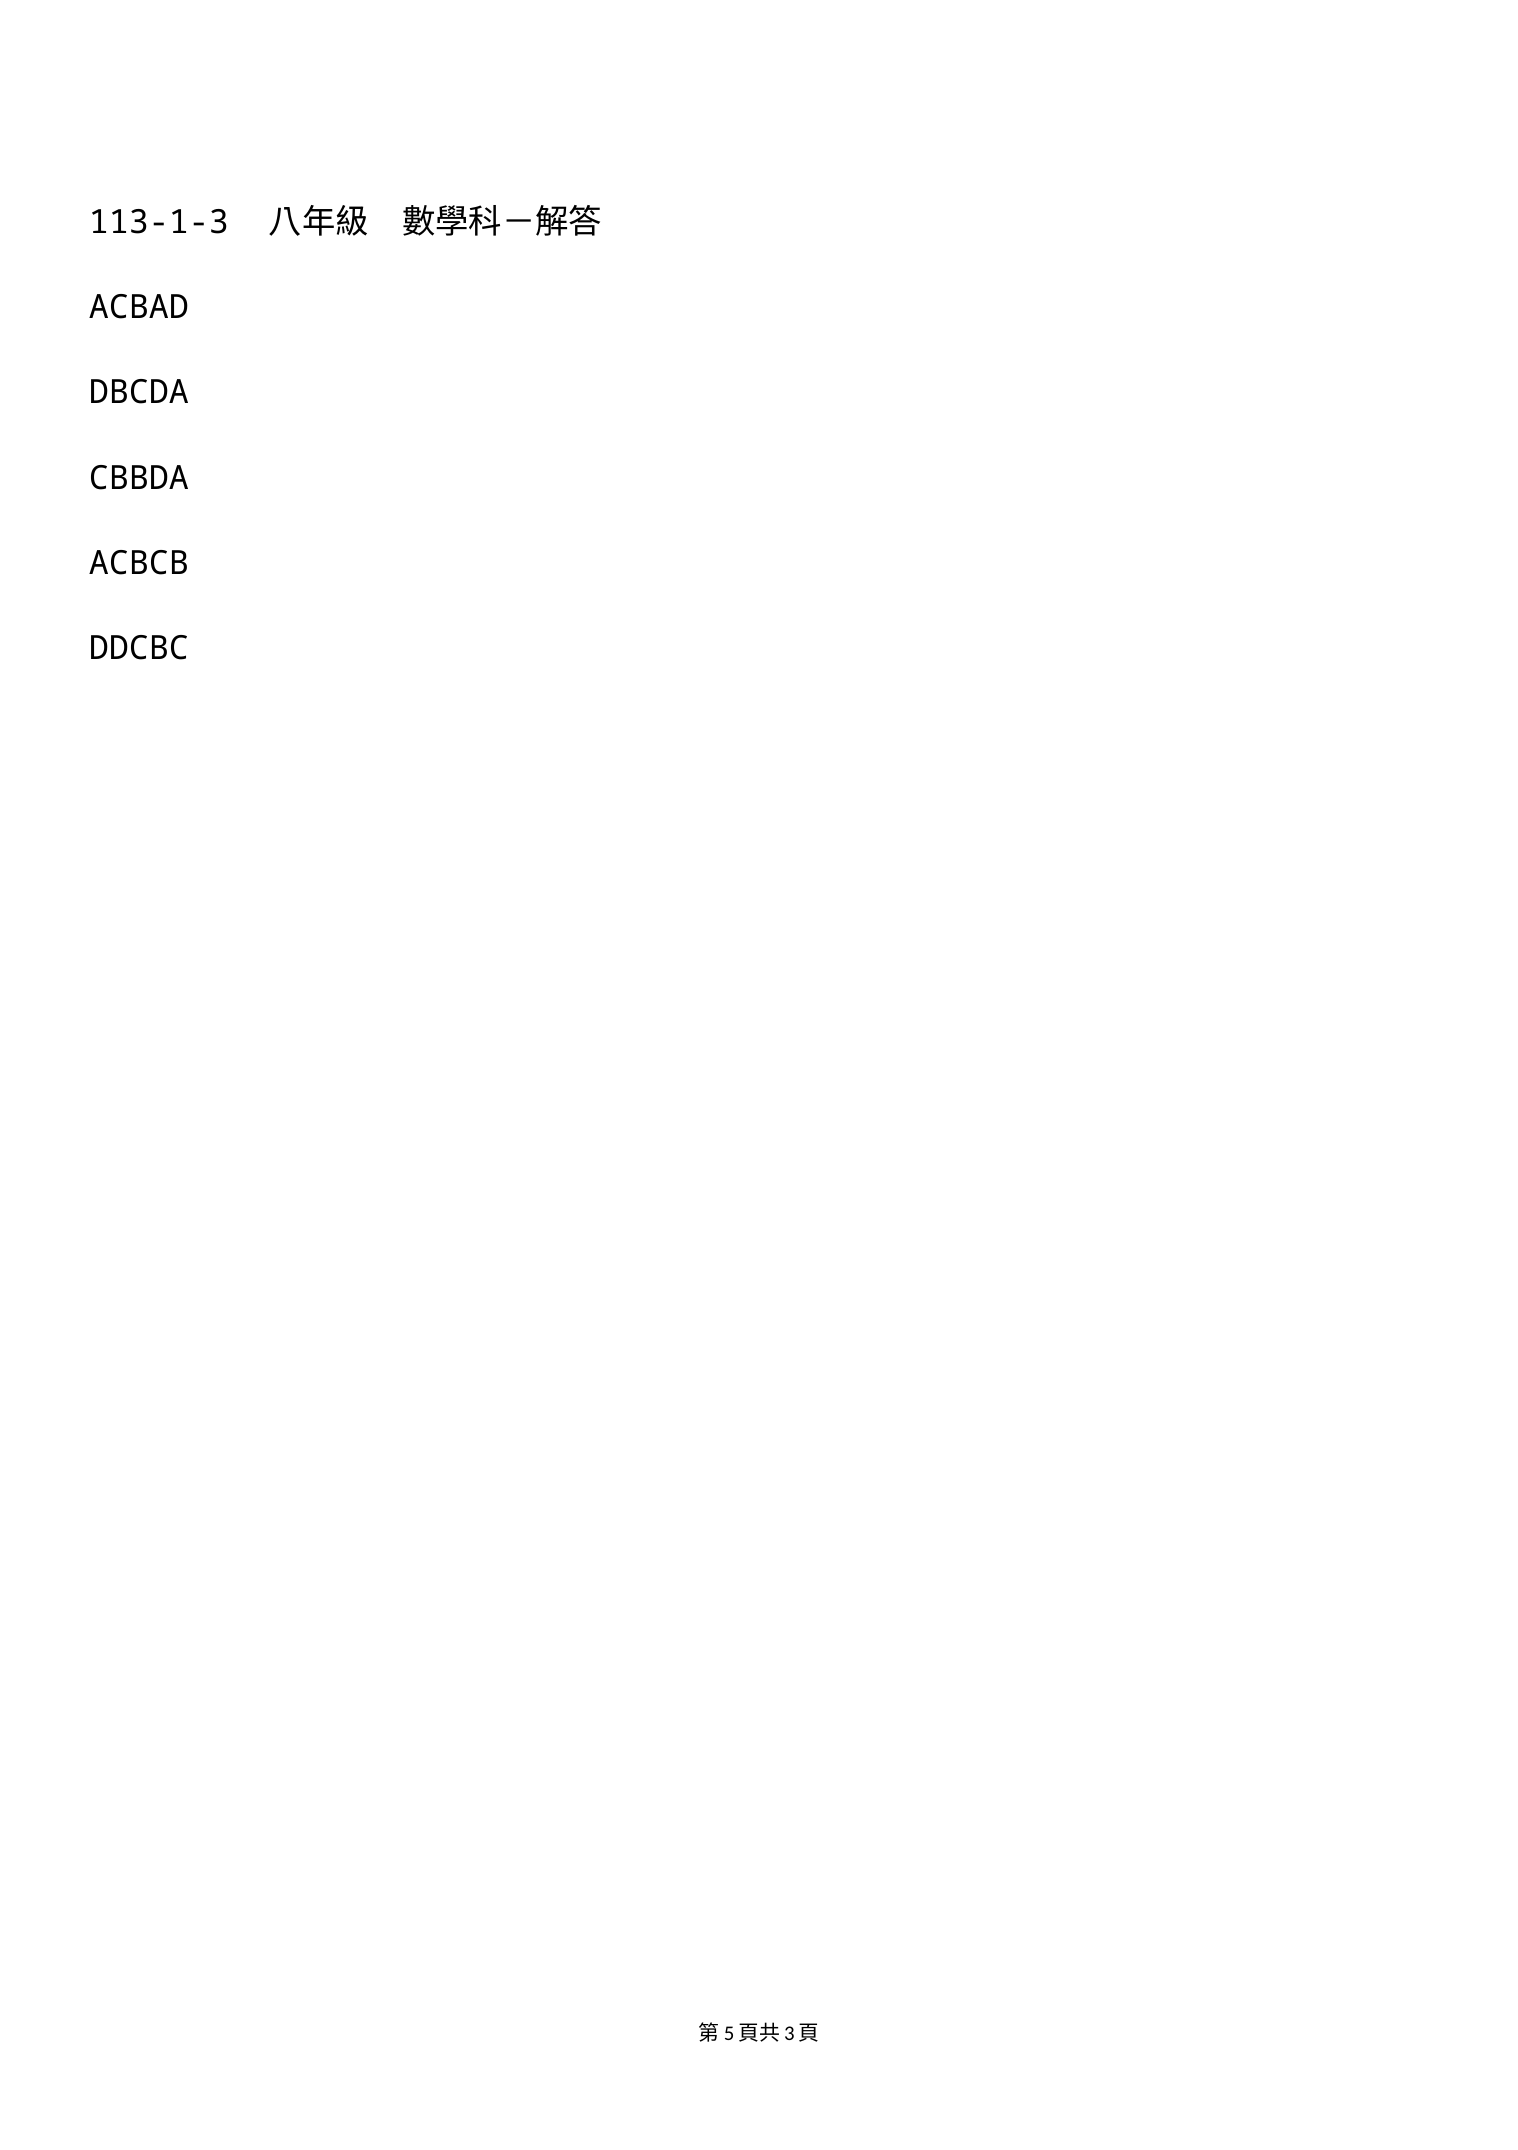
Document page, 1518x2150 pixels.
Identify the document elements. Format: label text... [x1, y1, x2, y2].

text ACBCB [89, 520, 1429, 582]
text DDCBC [89, 605, 1429, 667]
text DBCDA [89, 349, 1429, 412]
text 113-1-3 八年級 數學科－解答 [89, 177, 1429, 240]
text CBBDA [89, 434, 1429, 497]
text ACBAD [89, 264, 1429, 327]
